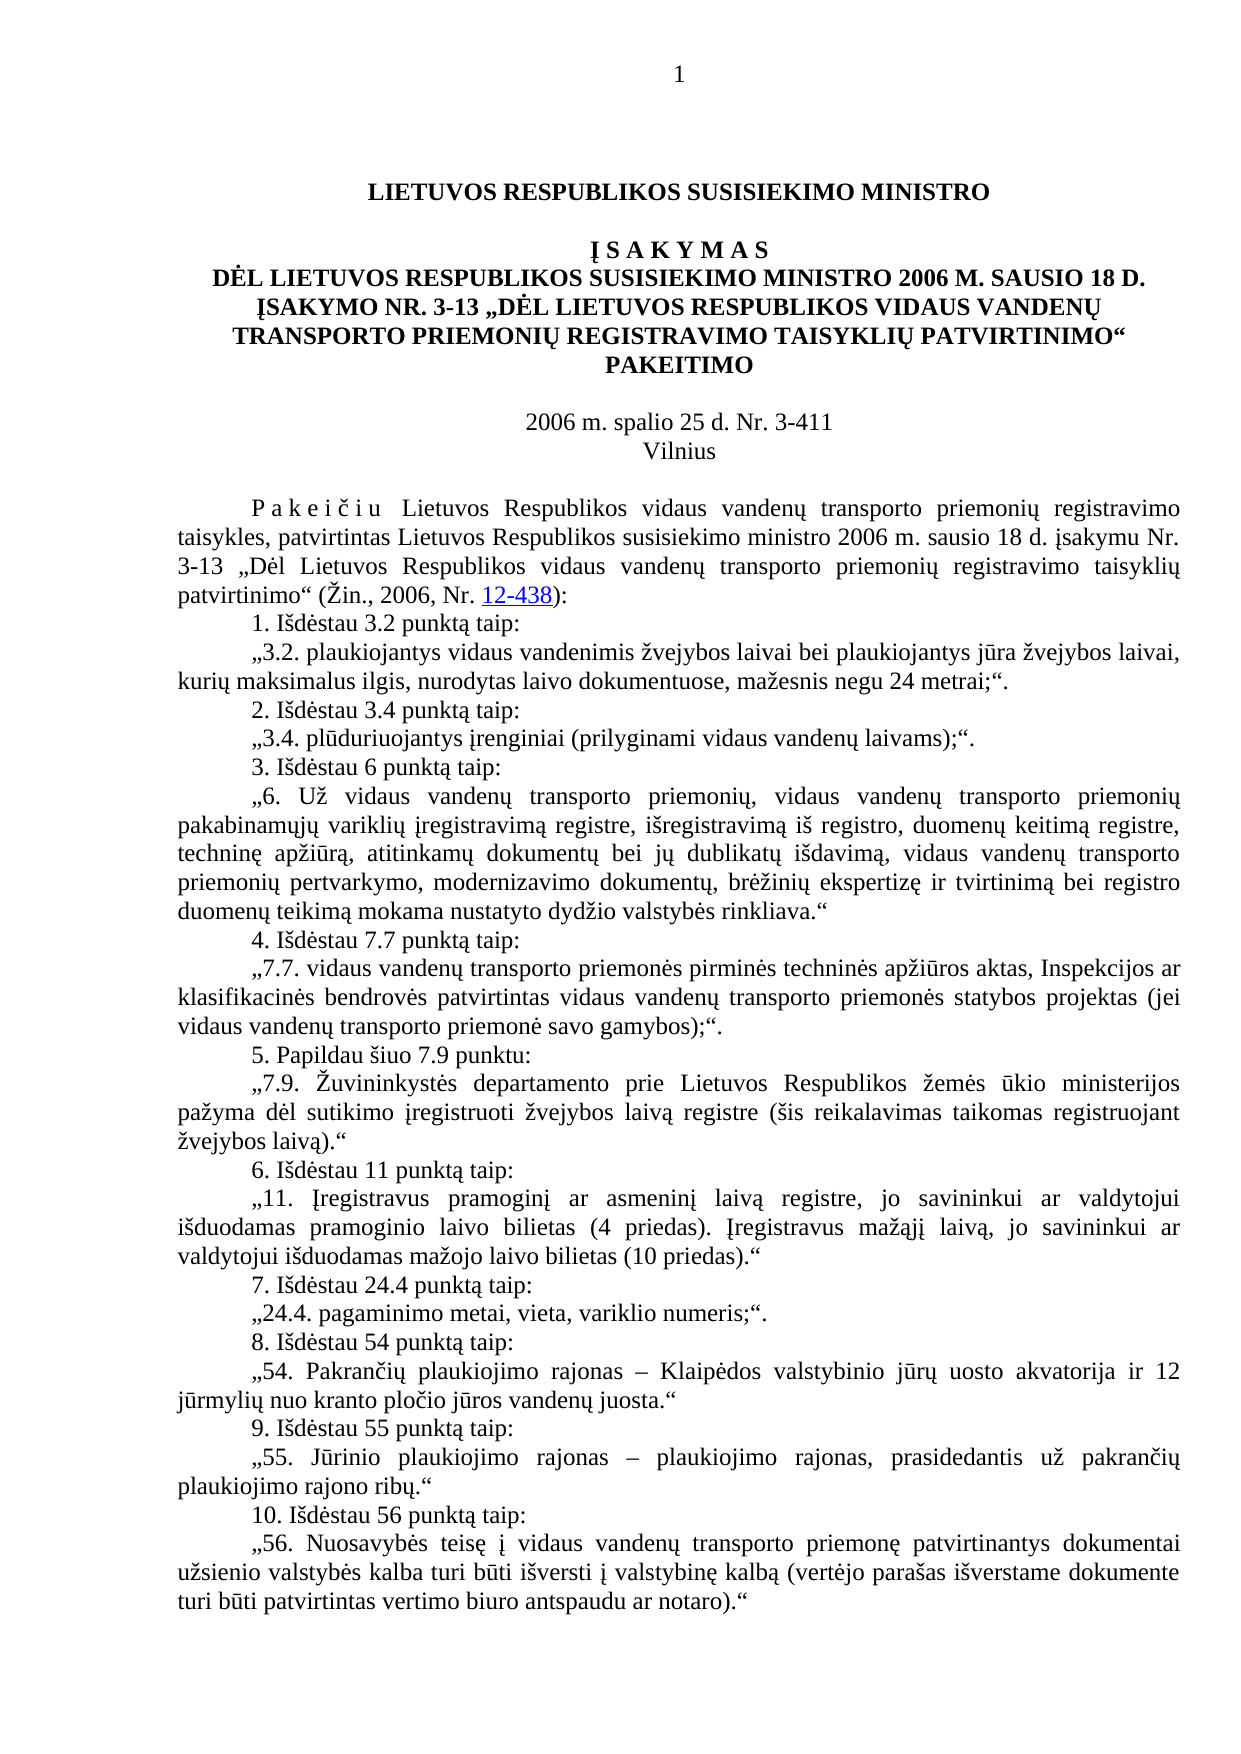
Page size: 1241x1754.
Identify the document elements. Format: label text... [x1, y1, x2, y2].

text Į S A K Y M A S [177, 235, 1181, 263]
text „54. Pakrančių plaukiojimo rajonas – Klaipėdos valstybinio jūrų uosto akvatorija ir 12 jūrmylių nuo kranto pločio jūros vandenų juosta.“ [177, 1356, 1181, 1413]
text 5. Papildau šiuo 7.9 punktu: [177, 1040, 1181, 1068]
text 10. Išdėstau 56 punktą taip: [177, 1500, 1181, 1528]
text LIETUVOS RESPUBLIKOS SUSISIEKIMO MINISTRO [177, 177, 1181, 206]
text 8. Išdėstau 54 punktą taip: [177, 1327, 1181, 1356]
text „3.2. plaukiojantys vidaus vandenimis žvejybos laivai bei plaukiojantys jūra žvejybos laivai, kurių maksimalus ilgis, nurodytas laivo dokumentuose, mažesnis negu 24 metrai;“. [177, 637, 1181, 695]
text Pakeičiu Lietuvos Respublikos vidaus vandenų transporto priemonių registravimo taisykles, patvirtintas Lietuvos Respublikos susisiekimo ministro 2006 m. sausio 18 d. įsakymu Nr. 3-13 „Dėl Lietuvos Respublikos vidaus vandenų transporto priemonių registravimo taisyklių patvirtinimo“ (Žin., 2006, Nr. 12-438): [177, 493, 1181, 608]
text DĖL LIETUVOS RESPUBLIKOS SUSISIEKIMO MINISTRO 2006 M. SAUSIO 18 D. ĮSAKYMO NR. 3-13 „DĖL LIETUVOS RESPUBLIKOS VIDAUS VANDENŲ TRANSPORTO PRIEMONIŲ REGISTRAVIMO TAISYKLIŲ PATVIRTINIMO“ PAKEITIMO [177, 263, 1181, 378]
text 9. Išdėstau 55 punktą taip: [177, 1413, 1181, 1442]
text „56. Nuosavybės teisę į vidaus vandenų transporto priemonę patvirtinantys dokumentai užsienio valstybės kalba turi būti išversti į valstybinę kalbą (vertėjo parašas išverstame dokumente turi būti patvirtintas vertimo biuro antspaudu ar notaro).“ [177, 1528, 1181, 1615]
text Vilnius [177, 436, 1181, 465]
text 1. Išdėstau 3.2 punktą taip: [177, 608, 1181, 637]
text 4. Išdėstau 7.7 punktą taip: [177, 925, 1181, 953]
text 2. Išdėstau 3.4 punktą taip: [177, 695, 1181, 723]
text 6. Išdėstau 11 punktą taip: [177, 1155, 1181, 1183]
text „6. Už vidaus vandenų transporto priemonių, vidaus vandenų transporto priemonių pakabinamųjų variklių įregistravimą registre, išregistravimą iš registro, duomenų keitimą registre, techninę apžiūrą, atitinkamų dokumentų bei jų dublikatų išdavimą, vidaus vandenų transporto priemonių pertvarkymo, modernizavimo dokumentų, brėžinių ekspertizę ir tvirtinimą bei registro duomenų teikimą mokama nustatyto dydžio valstybės rinkliava.“ [177, 781, 1181, 925]
text „55. Jūrinio plaukiojimo rajonas – plaukiojimo rajonas, prasidedantis už pakrančių plaukiojimo rajono ribų.“ [177, 1442, 1181, 1500]
text 2006 m. spalio 25 d. Nr. 3-411 [177, 407, 1181, 436]
text „24.4. pagaminimo metai, vieta, variklio numeris;“. [177, 1298, 1181, 1327]
text „7.7. vidaus vandenų transporto priemonės pirminės techninės apžiūros aktas, Inspekcijos ar klasifikacinės bendrovės patvirtintas vidaus vandenų transporto priemonės statybos projektas (jei vidaus vandenų transporto priemonė savo gamybos);“. [177, 953, 1181, 1040]
text „11. Įregistravus pramoginį ar asmeninį laivą registre, jo savininkui ar valdytojui išduodamas pramoginio laivo bilietas (4 priedas). Įregistravus mažąjį laivą, jo savininkui ar valdytojui išduodamas mažojo laivo bilietas (10 priedas).“ [177, 1183, 1181, 1270]
text 3. Išdėstau 6 punktą taip: [177, 752, 1181, 781]
text 7. Išdėstau 24.4 punktą taip: [177, 1270, 1181, 1298]
text „3.4. plūduriuojantys įrenginiai (prilyginami vidaus vandenų laivams);“. [177, 723, 1181, 752]
text „7.9. Žuvininkystės departamento prie Lietuvos Respublikos žemės ūkio ministerijos pažyma dėl sutikimo įregistruoti žvejybos laivą registre (šis reikalavimas taikomas registruojant žvejybos laivą).“ [177, 1068, 1181, 1155]
